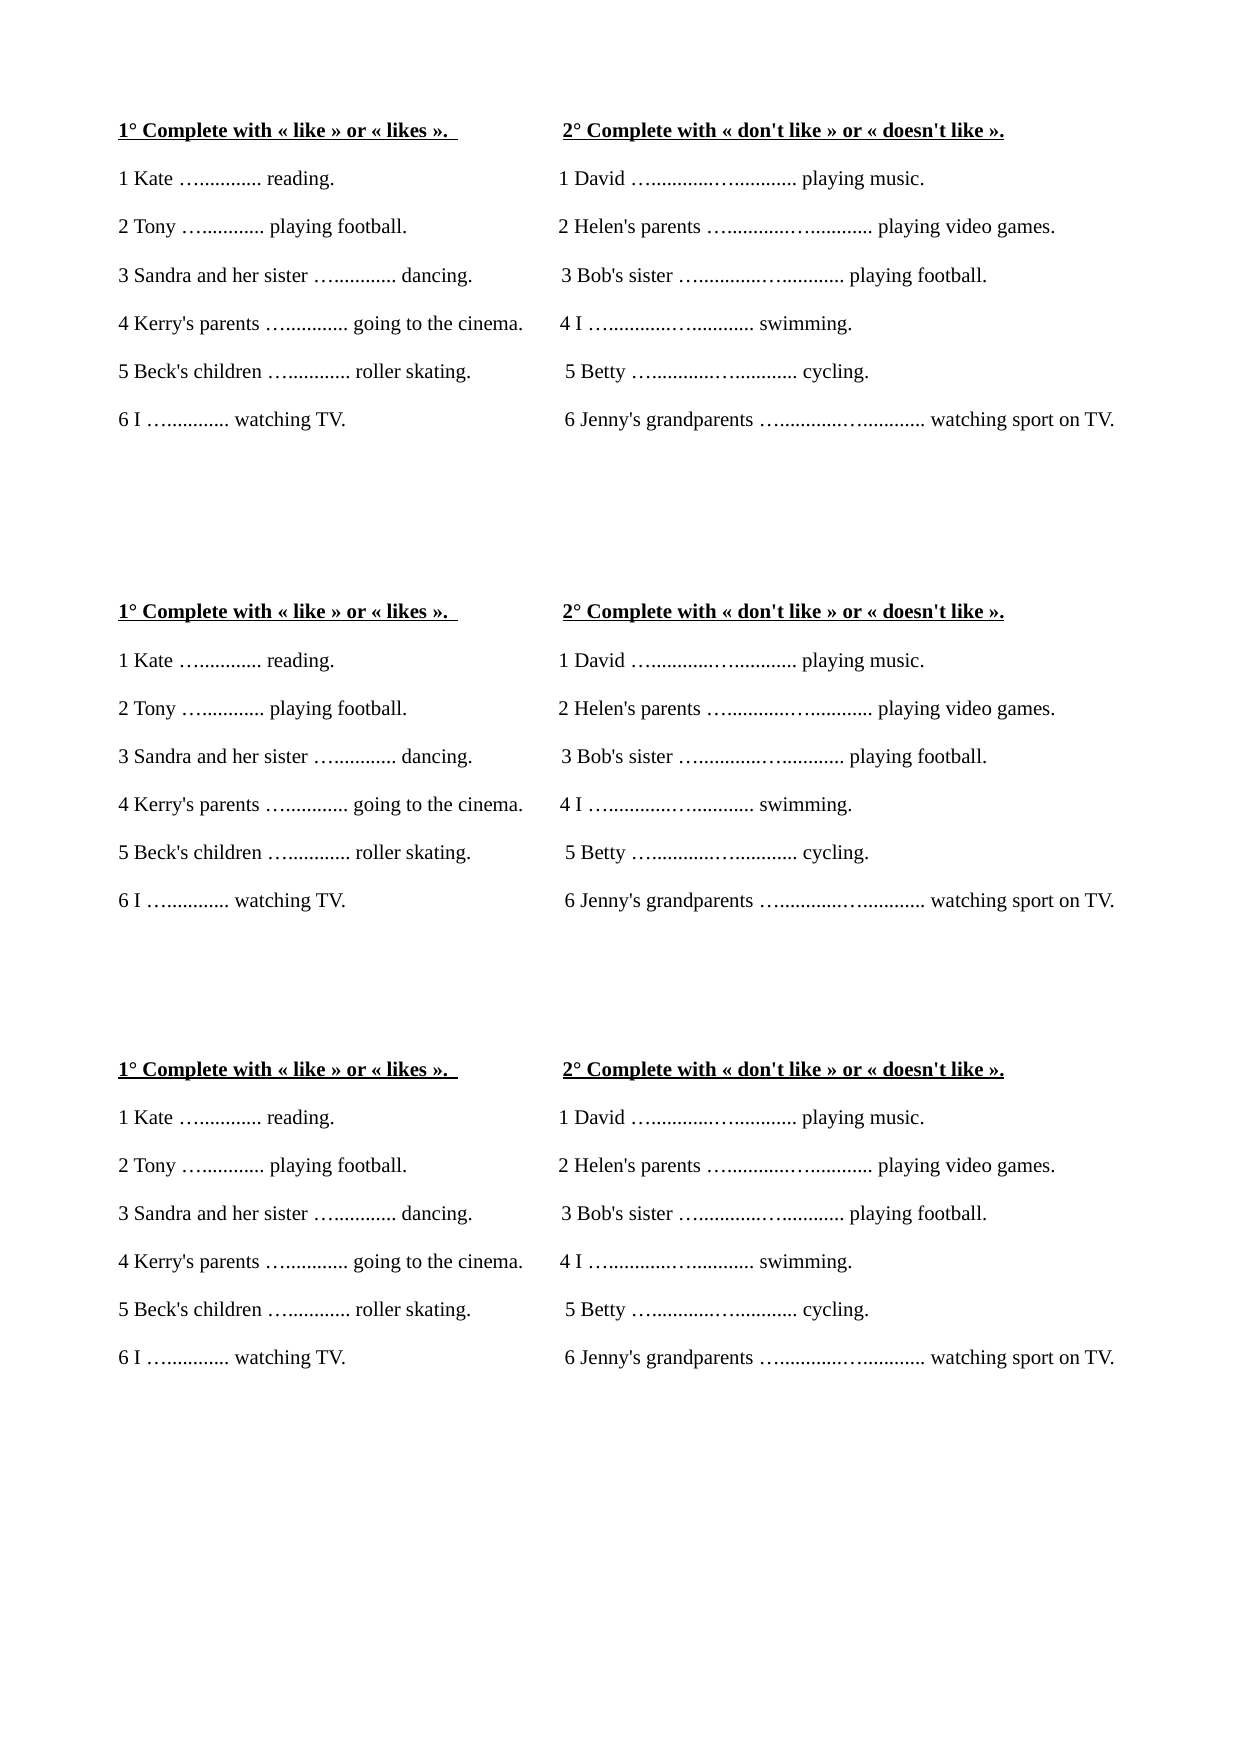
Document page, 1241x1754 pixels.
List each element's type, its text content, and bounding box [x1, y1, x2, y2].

text 4 Kerry's parents …............ going to the cinema. 4 I …............…............ swimming. [118, 792, 1122, 816]
text 2 Tony …............ playing football. 2 Helen's parents …............…............ playing video games. [118, 214, 1122, 238]
text 6 I …............ watching TV. 6 Jenny's grandparents …............…............ watching sport on TV. [118, 407, 1122, 431]
text 6 I …............ watching TV. 6 Jenny's grandparents …............…............ watching sport on TV. [118, 888, 1122, 912]
text 1 Kate …............ reading. 1 David …............…............ playing music. [118, 1105, 1122, 1129]
text 3 Sandra and her sister …............ dancing. 3 Bob's sister …............…............ playing football. [118, 262, 1122, 287]
text 5 Beck's children …............ roller skating. 5 Betty …............…............ cycling. [118, 359, 1122, 383]
text 1° Complete with « like » or « likes ». 2° Complete with « don't like » or « doesn't like ». [118, 599, 1122, 623]
text 1° Complete with « like » or « likes ». 2° Complete with « don't like » or « doesn't like ». [118, 118, 1122, 142]
text 1 Kate …............ reading. 1 David …............…............ playing music. [118, 166, 1122, 190]
text 5 Beck's children …............ roller skating. 5 Betty …............…............ cycling. [118, 840, 1122, 864]
text 6 I …............ watching TV. 6 Jenny's grandparents …............…............ watching sport on TV. [118, 1345, 1122, 1369]
text 2 Tony …............ playing football. 2 Helen's parents …............…............ playing video games. [118, 696, 1122, 720]
text 1° Complete with « like » or « likes ». 2° Complete with « don't like » or « doesn't like ». [118, 1057, 1122, 1081]
text 5 Beck's children …............ roller skating. 5 Betty …............…............ cycling. [118, 1297, 1122, 1321]
text 1 Kate …............ reading. 1 David …............…............ playing music. [118, 647, 1122, 672]
text 2 Tony …............ playing football. 2 Helen's parents …............…............ playing video games. [118, 1153, 1122, 1177]
text 4 Kerry's parents …............ going to the cinema. 4 I …............…............ swimming. [118, 311, 1122, 335]
text 4 Kerry's parents …............ going to the cinema. 4 I …............…............ swimming. [118, 1249, 1122, 1273]
text 3 Sandra and her sister …............ dancing. 3 Bob's sister …............…............ playing football. [118, 744, 1122, 768]
text 3 Sandra and her sister …............ dancing. 3 Bob's sister …............…............ playing football. [118, 1201, 1122, 1225]
